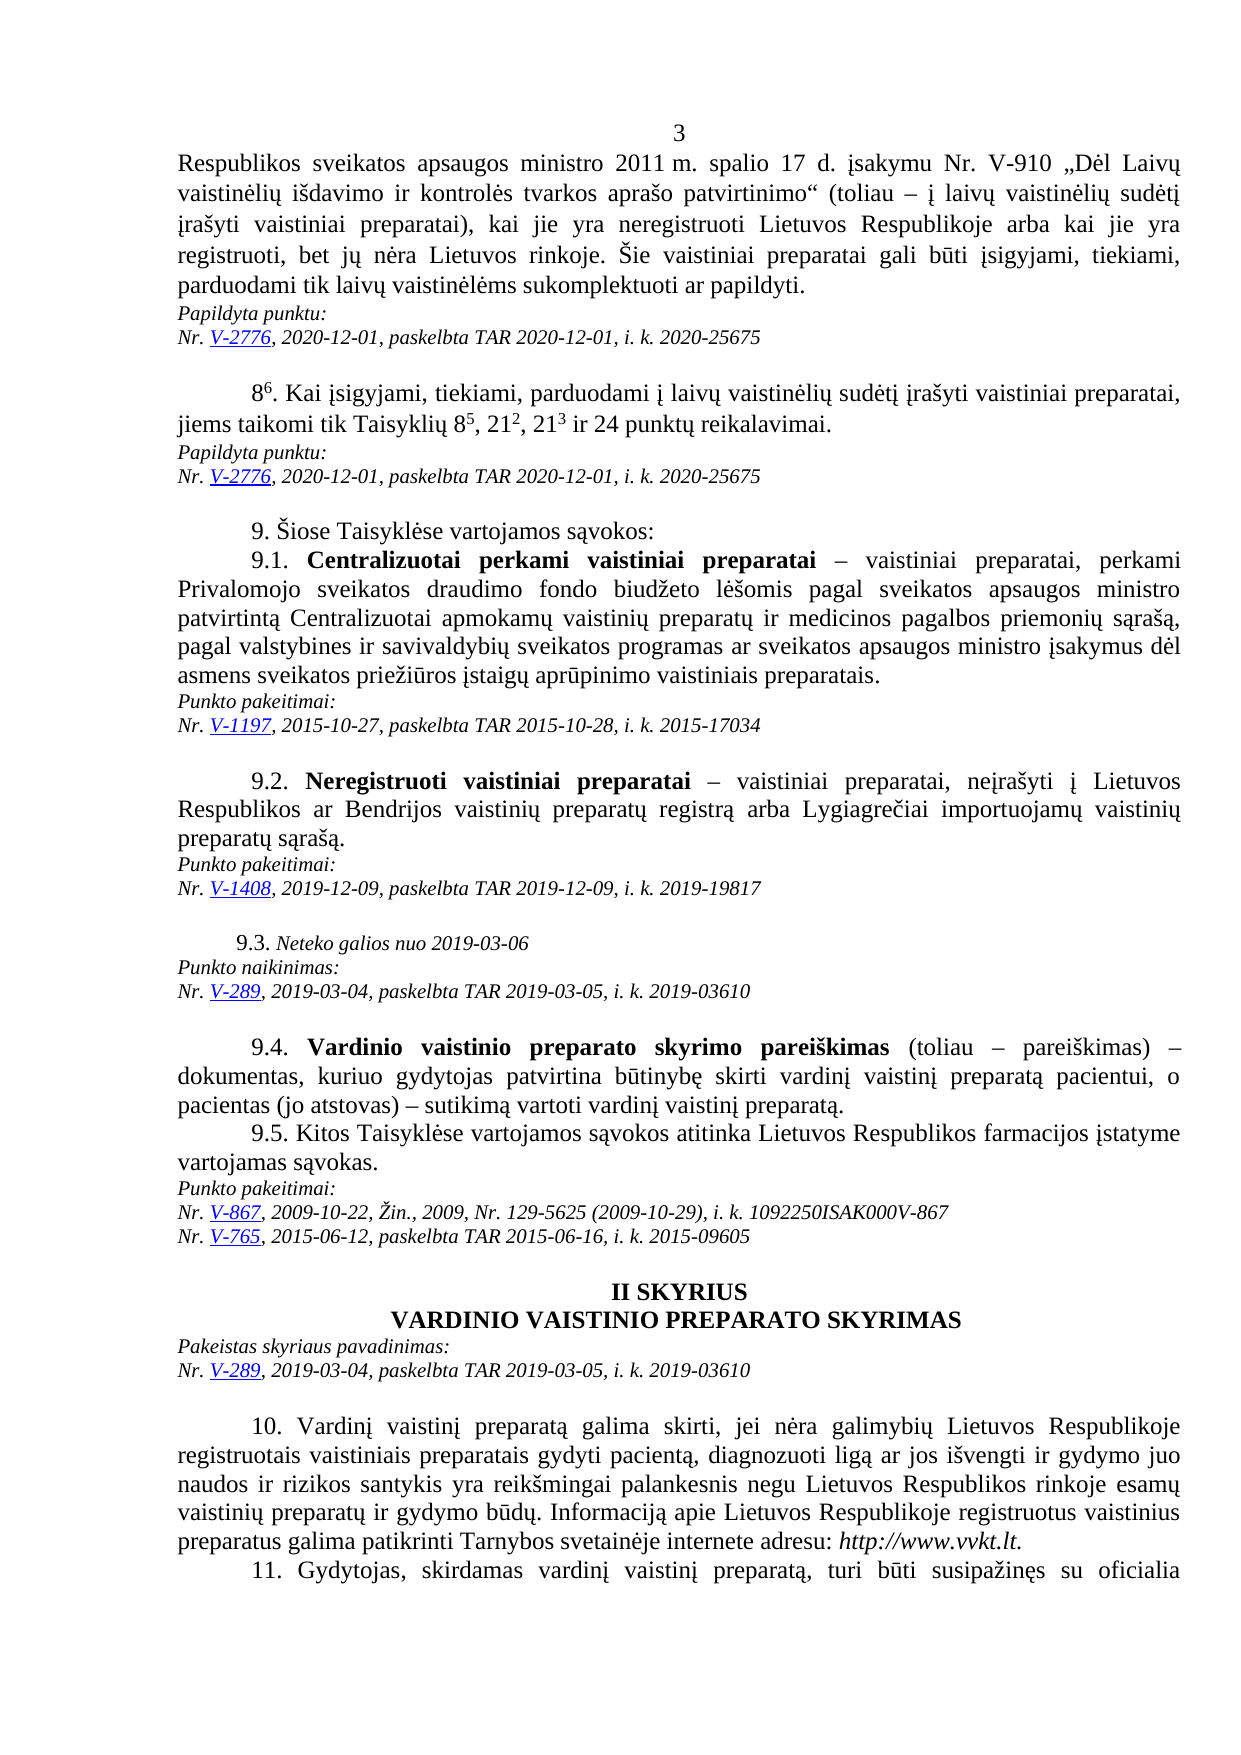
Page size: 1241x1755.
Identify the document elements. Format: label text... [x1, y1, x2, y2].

text Nr. V-289, 2019-03-04, paskelbta TAR 2019-03-05, i. k. 2019-03610 [177, 979, 1181, 1003]
text Papildyta punktu: [177, 301, 1181, 325]
text Nr. V-2776, 2020-12-01, paskelbta TAR 2020-12-01, i. k. 2020-25675 [177, 325, 1181, 349]
text Papildyta punktu: [177, 439, 1181, 464]
text 9.4. Vardinio vaistinio preparato skyrimo pareiškimas (toliau – pareiškimas) – dokumentas, kuriuo gydytojas patvirtina būtinybę skirti vardinį vaistinį preparatą pacientui, o pacientas (jo atstovas) – sutikimą vartoti vardinį vaistinį preparatą. [177, 1032, 1181, 1118]
text 9. Šiose Taisyklėse vartojamos sąvokos: [177, 516, 1181, 545]
text 9.2. Neregistruoti vaistiniai preparatai – vaistiniai preparatai, neįrašyti į Lietuvos Respublikos ar Bendrijos vaistinių preparatų registrą arba Lygiagrečiai importuojamų vaistinių preparatų sąrašą. [177, 766, 1181, 852]
text Nr. V-867, 2009-10-22, Žin., 2009, Nr. 129-5625 (2009-10-29), i. k. 1092250ISAK000V-867 [177, 1200, 1181, 1224]
text Pakeistas skyriaus pavadinimas: [177, 1334, 1181, 1358]
text VARDINIO VAISTINIO PREPARATO SKYRIMAS [177, 1306, 1181, 1334]
text Punkto pakeitimai: [177, 852, 1181, 876]
text II SKYRIUS [177, 1277, 1181, 1306]
text 9.1. Centralizuotai perkami vaistiniai preparatai – vaistiniai preparatai, perkami Privalomojo sveikatos draudimo fondo biudžeto lėšomis pagal sveikatos apsaugos ministro patvirtintą Centralizuotai apmokamų vaistinių preparatų ir medicinos pagalbos priemonių sąrašą, pagal valstybines ir savivaldybių sveikatos programas ar sveikatos apsaugos ministro įsakymus dėl asmens sveikatos priežiūros įstaigų aprūpinimo vaistiniais preparatais. [177, 545, 1181, 689]
text Nr. V-765, 2015-06-12, paskelbta TAR 2015-06-16, i. k. 2015-09605 [177, 1224, 1181, 1248]
text 10. Vardinį vaistinį preparatą galima skirti, jei nėra galimybių Lietuvos Respublikoje registruotais vaistiniais preparatais gydyti pacientą, diagnozuoti ligą ar jos išvengti ir gydymo juo naudos ir rizikos santykis yra reikšmingai palankesnis negu Lietuvos Respublikos rinkoje esamų vaistinių preparatų ir gydymo būdų. Informaciją apie Lietuvos Respublikoje registruotus vaistinius preparatus galima patikrinti Tarnybos svetainėje internete adresu: http://www.vvkt.lt. [177, 1411, 1181, 1555]
text Punkto naikinimas: [177, 955, 1181, 979]
text 11. Gydytojas, skirdamas vardinį vaistinį preparatą, turi būti susipažinęs su oficialia [177, 1555, 1181, 1584]
text Respublikos sveikatos apsaugos ministro 2011 m. spalio 17 d. įsakymu Nr. V-910 „Dėl Laivų vaistinėlių išdavimo ir kontrolės tvarkos aprašo patvirtinimo“ (toliau – į laivų vaistinėlių sudėtį įrašyti vaistiniai preparatai), kai jie yra neregistruoti Lietuvos Respublikoje arba kai jie yra registruoti, bet jų nėra Lietuvos rinkoje. Šie vaistiniai preparatai gali būti įsigyjami, tiekiami, parduodami tik laivų vaistinėlėms sukomplektuoti ar papildyti. [177, 148, 1181, 299]
text 9.5. Kitos Taisyklėse vartojamos sąvokos atitinka Lietuvos Respublikos farmacijos įstatyme vartojamas sąvokas. [177, 1118, 1181, 1176]
text Punkto pakeitimai: [177, 689, 1181, 713]
text 9.3. Neteko galios nuo 2019-03-06 [177, 929, 1181, 955]
text Punkto pakeitimai: [177, 1176, 1181, 1200]
text 86. Kai įsigyjami, tiekiami, parduodami į laivų vaistinėlių sudėtį įrašyti vaistiniai preparatai, jiems taikomi tik Taisyklių 85, 212, 213 ir 24 punktų reikalavimai. [177, 378, 1181, 438]
text Nr. V-2776, 2020-12-01, paskelbta TAR 2020-12-01, i. k. 2020-25675 [177, 464, 1181, 488]
text Nr. V-1408, 2019-12-09, paskelbta TAR 2019-12-09, i. k. 2019-19817 [177, 876, 1181, 900]
text Nr. V-1197, 2015-10-27, paskelbta TAR 2015-10-28, i. k. 2015-17034 [177, 713, 1181, 737]
text Nr. V-289, 2019-03-04, paskelbta TAR 2019-03-05, i. k. 2019-03610 [177, 1358, 1181, 1382]
